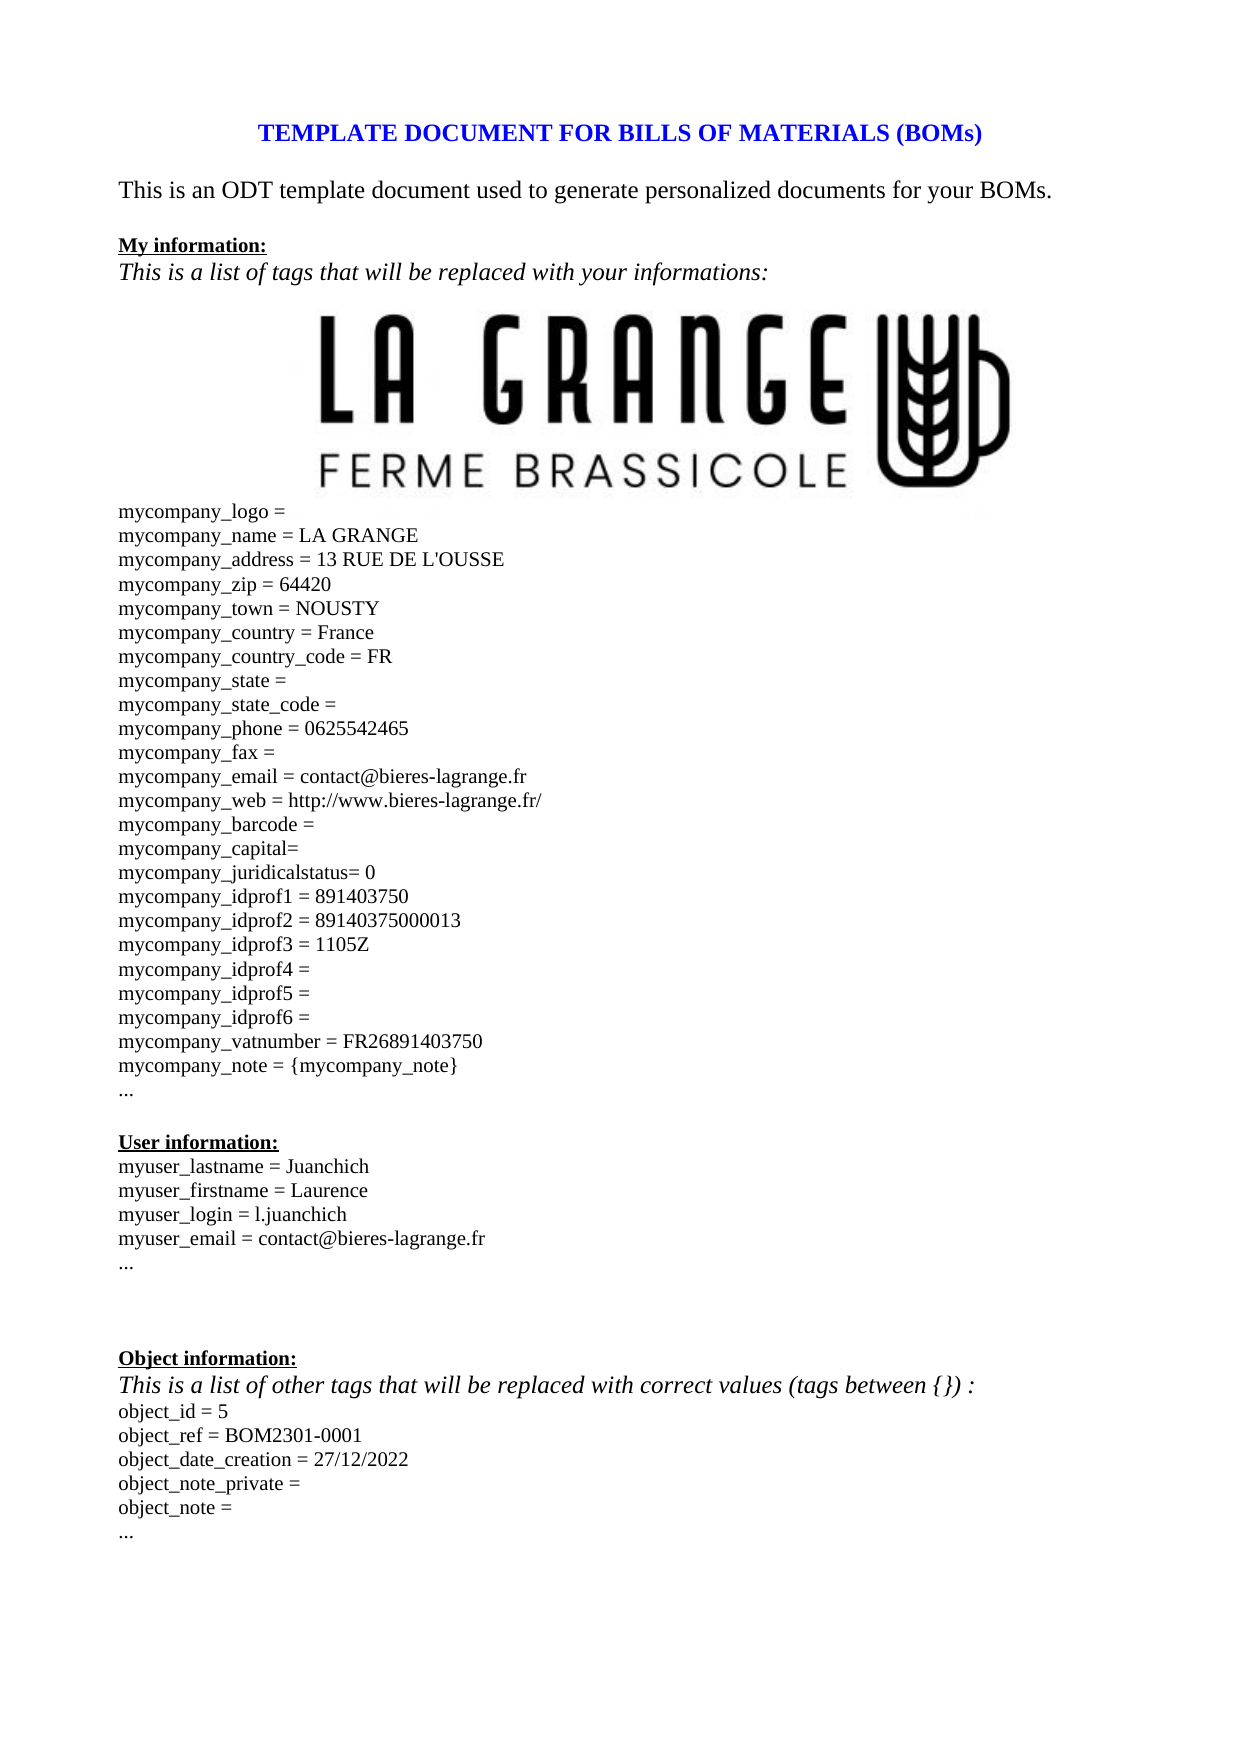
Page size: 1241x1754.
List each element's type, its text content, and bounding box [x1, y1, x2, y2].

text mycompany_idprof6 = [118, 1004, 1122, 1029]
text mycompany_idprof3 = 1105Z [118, 932, 1122, 956]
text object_note_private = [118, 1471, 1122, 1495]
text This is a list of tags that will be replaced with your informations: [118, 257, 1122, 286]
text mycompany_country = France [118, 619, 1122, 644]
text mycompany_logo = [118, 286, 1122, 523]
text mycompany_note = {mycompany_note} [118, 1053, 1122, 1077]
text object_date_creation = 27/12/2022 [118, 1447, 1122, 1471]
text object_ref = BOM2301-0001 [118, 1423, 1122, 1447]
text mycompany_name = LA GRANGE [118, 523, 1122, 547]
text object_id = 5 [118, 1399, 1122, 1423]
text mycompany_address = 13 RUE DE L'OUSSE [118, 547, 1122, 571]
text mycompany_barcode = [118, 812, 1122, 836]
text mycompany_state_code = [118, 692, 1122, 716]
text myuser_login = l.juanchich [118, 1202, 1122, 1226]
text My information: [118, 233, 1122, 257]
text mycompany_state = [118, 668, 1122, 692]
text This is an ODT template document used to generate personalized documents for your BOMs. [118, 176, 1122, 204]
text User information: [118, 1129, 1122, 1154]
text mycompany_zip = 64420 [118, 571, 1122, 596]
text Object information: [118, 1346, 1122, 1370]
text mycompany_country_code = FR [118, 644, 1122, 668]
text This is a list of other tags that will be replaced with correct values (tags between {}) : [118, 1370, 1122, 1399]
text mycompany_town = NOUSTY [118, 596, 1122, 619]
text mycompany_vatnumber = FR26891403750 [118, 1029, 1122, 1053]
text ... [118, 1519, 1122, 1543]
text mycompany_idprof4 = [118, 956, 1122, 981]
text mycompany_idprof5 = [118, 981, 1122, 1004]
picture [290, 286, 1041, 519]
text mycompany_idprof1 = 891403750 [118, 884, 1122, 908]
text myuser_firstname = Laurence [118, 1178, 1122, 1202]
text mycompany_idprof2 = 89140375000013 [118, 908, 1122, 932]
text ... [118, 1077, 1122, 1101]
text myuser_lastname = Juanchich [118, 1154, 1122, 1178]
text mycompany_email = contact@bieres-lagrange.fr [118, 764, 1122, 788]
text ... [118, 1250, 1122, 1274]
text mycompany_juridicalstatus= 0 [118, 860, 1122, 884]
text TEMPLATE DOCUMENT FOR BILLS OF MATERIALS (BOMs) [118, 118, 1122, 147]
text mycompany_phone = 0625542465 [118, 716, 1122, 740]
text mycompany_web = http://www.bieres-lagrange.fr/ [118, 788, 1122, 812]
text object_note = [118, 1495, 1122, 1519]
text mycompany_capital= [118, 836, 1122, 860]
text mycompany_fax = [118, 740, 1122, 764]
text myuser_email = contact@bieres-lagrange.fr [118, 1226, 1122, 1250]
